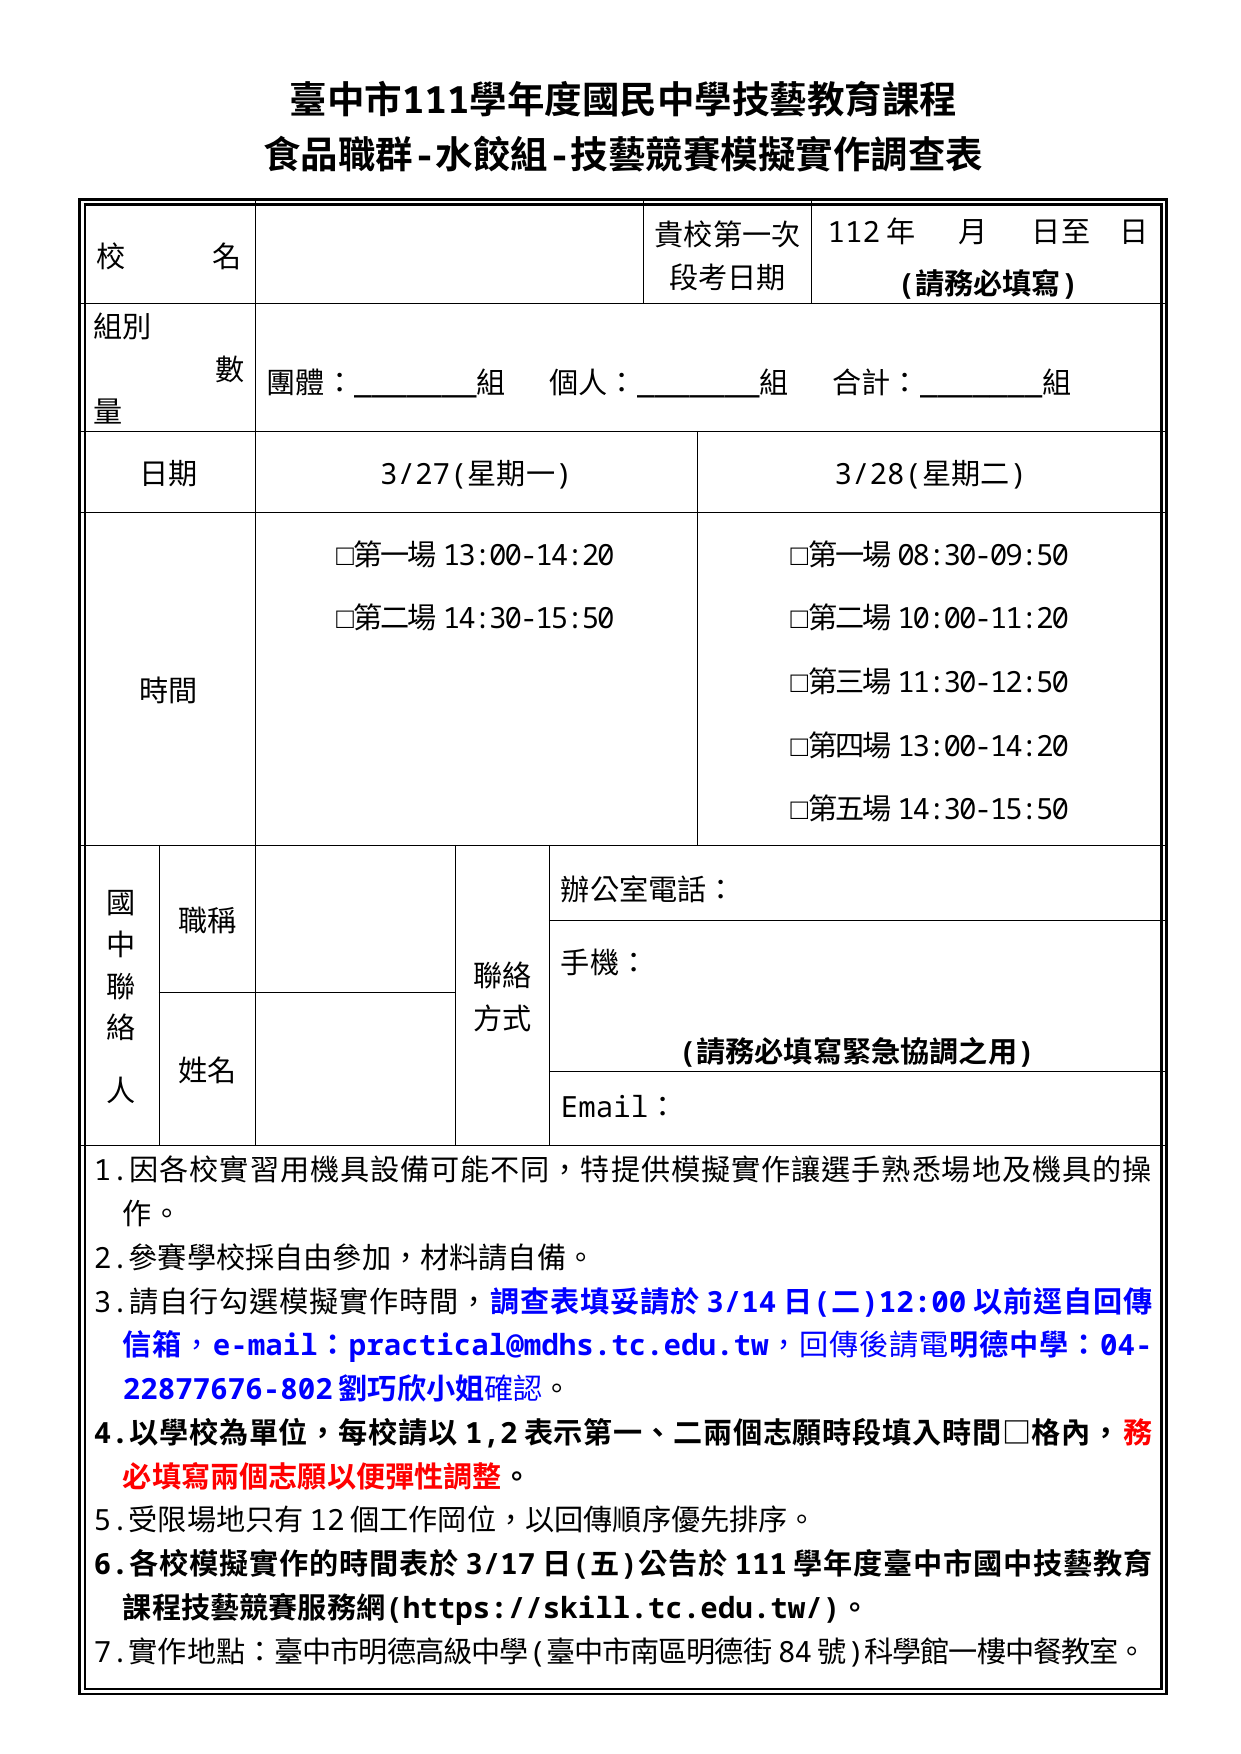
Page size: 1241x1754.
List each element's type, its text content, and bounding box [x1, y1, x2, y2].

text 食品職群-水餃組-技藝競賽模擬實作調查表 [118, 125, 1128, 179]
table_cell □第一場13:00-14:20 □第二場14:30-15:50 [256, 513, 697, 845]
text 臺中市111學年度國民中學技藝教育課程 [118, 70, 1128, 125]
table_header 貴校第一次 段考日期 [644, 206, 811, 303]
table_cell 國中 聯 絡 人 [86, 846, 159, 1145]
table_cell 3/27(星期一) [256, 432, 697, 512]
table_cell 3/28(星期二) [698, 432, 1160, 512]
table_cell [256, 993, 455, 1145]
table_header 校 名 [86, 206, 255, 303]
table_header [256, 206, 643, 303]
table_cell [256, 846, 455, 992]
table_cell 職稱 [160, 846, 255, 992]
table_cell 辦公室電話： [550, 846, 1160, 920]
table_cell 手機： (請務必填寫緊急協調之用) [550, 921, 1160, 1071]
table_cell 時間 [86, 513, 255, 845]
table_cell 姓名 [160, 993, 255, 1145]
table_cell 組別 數量 [86, 304, 255, 431]
table_cell 日期 [86, 432, 255, 512]
table_cell Email： [550, 1072, 1160, 1145]
table_header 112年 月 日至 日 (請務必填寫) [812, 206, 1160, 303]
table_cell 團體：_______組 個人：_______組 合計：_______組 [256, 304, 1160, 431]
table_cell 1.因各校實習用機具設備可能不同，特提供模擬實作讓選手熟悉場地及機具的操作。 2.參賽學校採自由參加，材料請自備。 3.請自行勾選模擬實作時間，調查表填妥請於3/14日(二)12:00以前逕自回傳信箱，e-mail：practical@mdhs.tc.edu.tw，回傳後請電明德中學：04-22877676-802劉巧欣小姐確認。 4.以學校為單位，每校請以1,2表示第一、二兩個志願時段填入時間□格內，務必填寫兩個志願以便彈性調整。 5.受限場地只有12個工作岡位，以回傳順序優先排序。 6.各校模擬實作的時間表於3/17日(五)公告於111學年度臺中市國中技藝教育課程技藝競賽服務網(https://skill.tc.edu.tw/)。 7.實作地點：臺中市明德高級中學(臺中市南區明德街84號)科學館一樓中餐教室。 [86, 1146, 1160, 1687]
table_cell □第一場08:30-09:50 □第二場10:00-11:20 □第三場11:30-12:50 □第四場13:00-14:20 □第五場14:30-15:50 [698, 513, 1160, 845]
table_cell 聯絡方式 [456, 846, 549, 1145]
